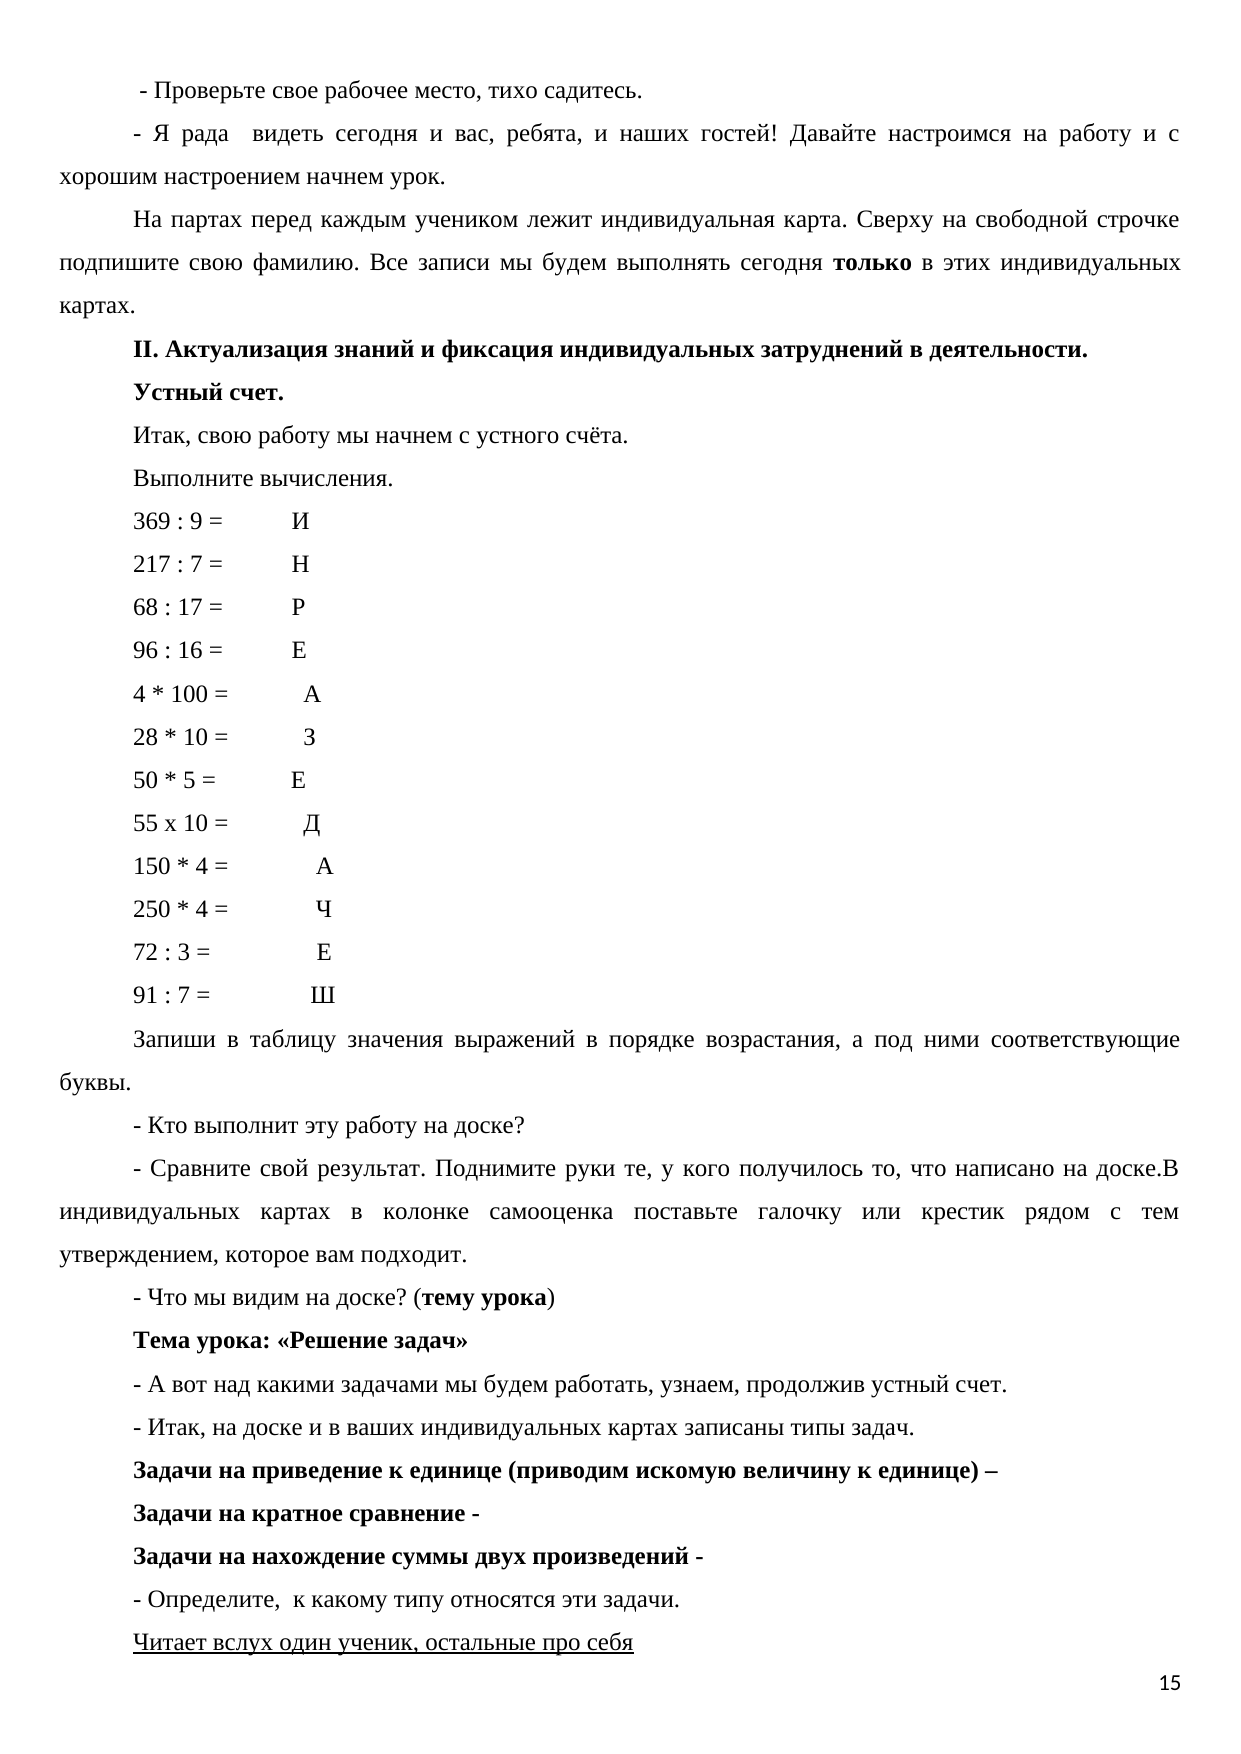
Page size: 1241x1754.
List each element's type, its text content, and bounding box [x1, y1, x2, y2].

text - Я рада видеть сегодня и вас, ребята, и наших гостей! Давайте настроимся на работу и с хорошим настроением начнем урок. [59, 118, 1181, 190]
text - Определите, к какому типу относятся эти задачи. [59, 1584, 1181, 1613]
text - Что мы видим на доске? (тему урока) [59, 1282, 1181, 1311]
text 55 x 10 = Д [59, 808, 1181, 837]
text 369 : 9 = И [59, 506, 1181, 535]
text 96 : 16 = Е [59, 636, 1181, 664]
text 72 : 3 = Е [59, 937, 1181, 966]
text 250 * 4 = Ч [59, 894, 1181, 923]
text 217 : 7 = Н [59, 549, 1181, 578]
text 50 * 5 = Е [59, 765, 1181, 794]
text - Проверьте свое рабочее место, тихо садитесь. [59, 75, 1181, 104]
text Итак, свою работу мы начнем с устного счёта. [59, 420, 1181, 449]
text Читает вслух один ученик, остальные про себя [59, 1627, 1181, 1656]
text Задачи на приведение к единице (приводим искомую величину к единице) – [59, 1455, 1181, 1484]
text 150 * 4 = А [59, 851, 1181, 880]
text - Итак, на доске и в ваших индивидуальных картах записаны типы задач. [59, 1412, 1181, 1441]
text - Сравните свой результат. Поднимите руки те, у кого получилось то, что написано на доске.В индивидуальных картах в колонке самооценка поставьте галочку или крестик рядом с тем утверждением, которое вам подходит. [59, 1153, 1181, 1268]
text Запиши в таблицу значения выражений в порядке возрастания, а под ними соответствующие буквы. [59, 1024, 1181, 1096]
text На партах перед каждым учеником лежит индивидуальная карта. Сверху на свободной строчке подпишите свою фамилию. Все записи мы будем выполнять сегодня только в этих индивидуальных картах. [59, 204, 1181, 319]
text Выполните вычисления. [59, 463, 1181, 492]
text 4 * 100 = А [59, 679, 1181, 707]
text Тема урока: «Решение задач» [59, 1326, 1181, 1354]
text Задачи на кратное сравнение - [59, 1498, 1181, 1527]
text Задачи на нахождение суммы двух произведений - [59, 1541, 1181, 1570]
text II. Актуализация знаний и фиксация индивидуальных затруднений в деятельности. [59, 334, 1181, 362]
text - А вот над какими задачами мы будем работать, узнаем, продолжив устный счет. [59, 1369, 1181, 1397]
text 68 : 17 = Р [59, 592, 1181, 621]
text Устный счет. [59, 377, 1181, 406]
text 91 : 7 = Ш [59, 981, 1181, 1009]
text 28 * 10 = З [59, 722, 1181, 751]
text - Кто выполнит эту работу на доске? [59, 1110, 1181, 1139]
